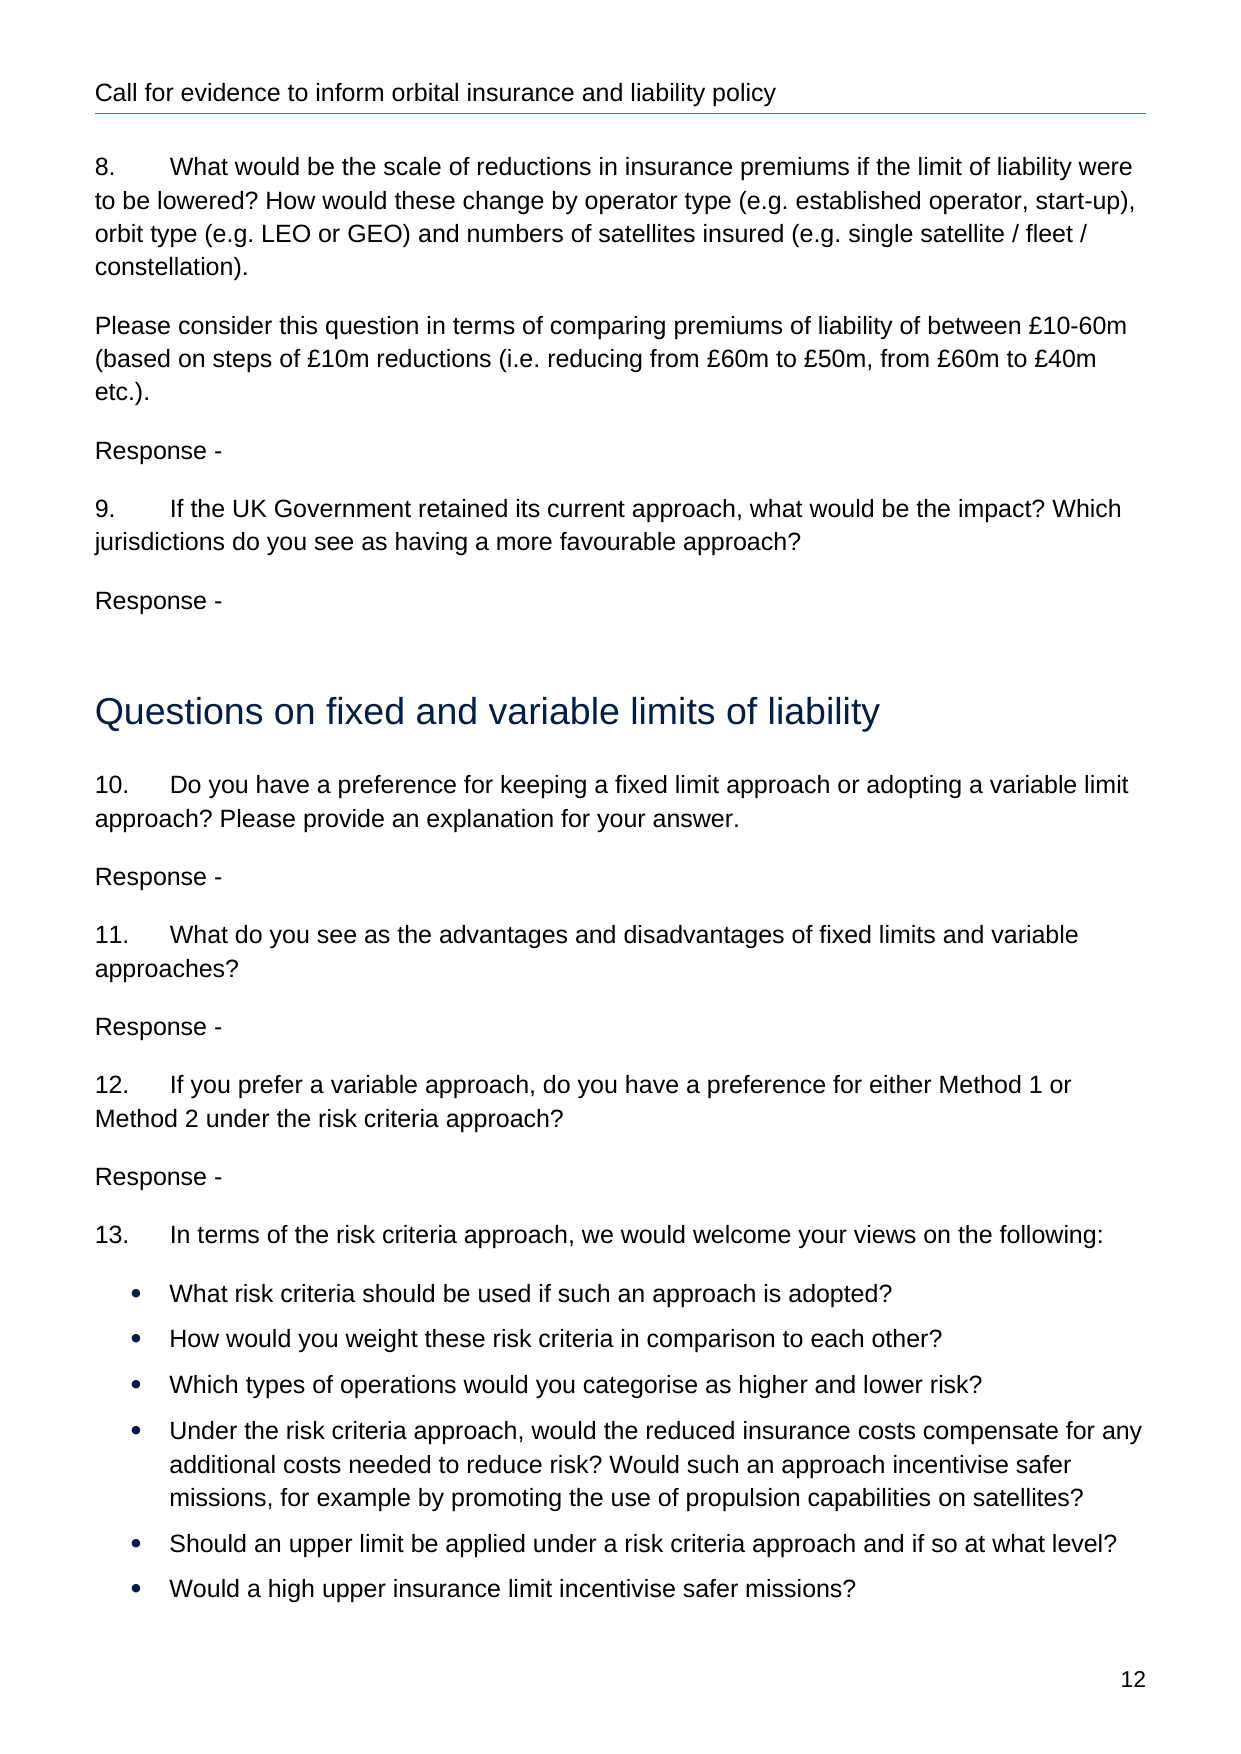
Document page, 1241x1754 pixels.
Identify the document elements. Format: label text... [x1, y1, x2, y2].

list Which types of operations would you categorise as higher and lower risk? [132, 1366, 1146, 1399]
list How would you weight these risk criteria in comparison to each other? [132, 1320, 1146, 1353]
text Response - [94, 431, 1146, 464]
list Under the risk criteria approach, would the reduced insurance costs compensate for any additional costs needed to reduce risk? Would such an approach incentivise safer missions, for example by promoting the use of propulsion capabilities on satellites? [132, 1412, 1146, 1512]
text 12. If you prefer a variable approach, do you have a preference for either Method 1 or Method 2 under the risk criteria approach? [94, 1066, 1146, 1132]
text 13. In terms of the risk criteria approach, we would welcome your views on the following: [94, 1216, 1146, 1249]
text 10. Do you have a preference for keeping a fixed limit approach or adopting a variable limit approach? Please provide an explanation for your answer. [94, 766, 1146, 832]
text 9. If the UK Government retained its current approach, what would be the impact? Which jurisdictions do you see as having a more favourable approach? [94, 489, 1146, 556]
text Response - [94, 1157, 1146, 1191]
list Should an upper limit be applied under a risk criteria approach and if so at what level? [132, 1524, 1146, 1557]
text Response - [94, 857, 1146, 891]
text Response - [94, 1007, 1146, 1041]
text 8. What would be the scale of reductions in insurance premiums if the limit of liability were to be lowered? How would these change by operator type (e.g. established operator, start-up), orbit type (e.g. LEO or GEO) and numbers of satellites insured (e.g. single satellite / fleet / constellation). [94, 148, 1146, 281]
list Would a high upper insurance limit incentivise safer missions? [132, 1570, 1146, 1603]
subtitle Questions on fixed and variable limits of liability [94, 689, 1146, 732]
text 11. What do you see as the advantages and disadvantages of fixed limits and variable approaches? [94, 916, 1146, 982]
text Please consider this question in terms of comparing premiums of liability of between £10-60m (based on steps of £10m reductions (i.e. reducing from £60m to £50m, from £60m to £40m etc.). [94, 306, 1146, 406]
list What risk criteria should be used if such an approach is adopted? [132, 1274, 1146, 1307]
text Response - [94, 581, 1146, 614]
